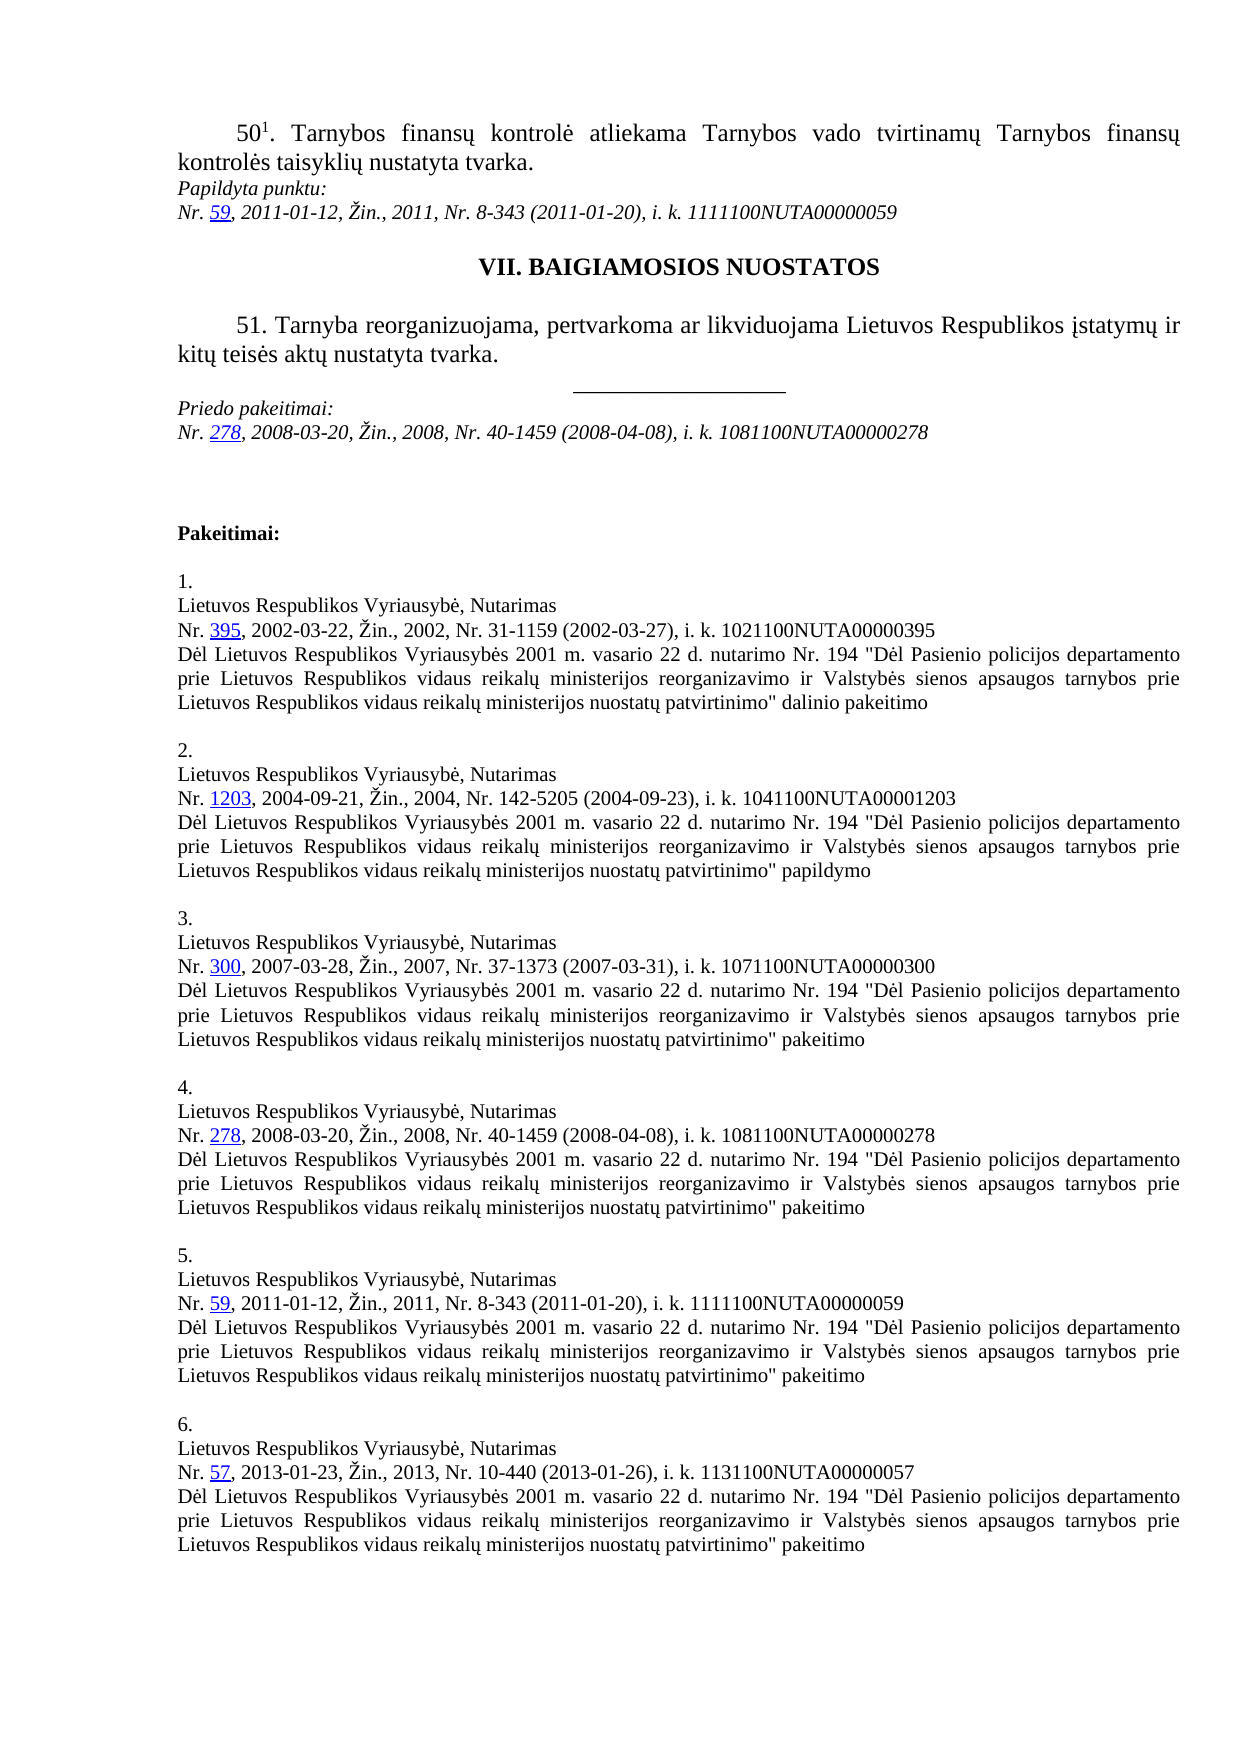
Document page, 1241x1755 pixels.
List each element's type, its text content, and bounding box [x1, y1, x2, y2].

text Nr. 395, 2002-03-22, Žin., 2002, Nr. 31-1159 (2002-03-27), i. k. 1021100NUTA00000395 [177, 617, 1181, 642]
text Nr. 278, 2008-03-20, Žin., 2008, Nr. 40-1459 (2008-04-08), i. k. 1081100NUTA00000278 [177, 1123, 1181, 1147]
text Nr. 278, 2008-03-20, Žin., 2008, Nr. 40-1459 (2008-04-08), i. k. 1081100NUTA00000278 [177, 420, 1181, 444]
text Lietuvos Respublikos Vyriausybė, Nutarimas [177, 1436, 1181, 1460]
text Dėl Lietuvos Respublikos Vyriausybės 2001 m. vasario 22 d. nutarimo Nr. 194 "Dėl Pasienio policijos departamento prie Lietuvos Respublikos vidaus reikalų ministerijos reorganizavimo ir Valstybės sienos apsaugos tarnybos prie Lietuvos Respublikos vidaus reikalų ministerijos nuostatų patvirtinimo" papildymo [177, 810, 1181, 882]
text 4. [177, 1075, 1181, 1099]
text Nr. 59, 2011-01-12, Žin., 2011, Nr. 8-343 (2011-01-20), i. k. 1111100NUTA00000059 [177, 200, 1181, 224]
text Lietuvos Respublikos Vyriausybė, Nutarimas [177, 930, 1181, 954]
text _________________ [177, 367, 1181, 396]
text Lietuvos Respublikos Vyriausybė, Nutarimas [177, 1099, 1181, 1123]
text 5. [177, 1243, 1181, 1267]
text Lietuvos Respublikos Vyriausybė, Nutarimas [177, 593, 1181, 617]
text Lietuvos Respublikos Vyriausybė, Nutarimas [177, 762, 1181, 786]
text Dėl Lietuvos Respublikos Vyriausybės 2001 m. vasario 22 d. nutarimo Nr. 194 "Dėl Pasienio policijos departamento prie Lietuvos Respublikos vidaus reikalų ministerijos reorganizavimo ir Valstybės sienos apsaugos tarnybos prie Lietuvos Respublikos vidaus reikalų ministerijos nuostatų patvirtinimo" dalinio pakeitimo [177, 642, 1181, 714]
text Nr. 300, 2007-03-28, Žin., 2007, Nr. 37-1373 (2007-03-31), i. k. 1071100NUTA00000300 [177, 954, 1181, 978]
text Pakeitimai: [177, 521, 1181, 545]
text 3. [177, 906, 1181, 930]
text Papildyta punktu: [177, 176, 1181, 200]
text Dėl Lietuvos Respublikos Vyriausybės 2001 m. vasario 22 d. nutarimo Nr. 194 "Dėl Pasienio policijos departamento prie Lietuvos Respublikos vidaus reikalų ministerijos reorganizavimo ir Valstybės sienos apsaugos tarnybos prie Lietuvos Respublikos vidaus reikalų ministerijos nuostatų patvirtinimo" pakeitimo [177, 978, 1181, 1051]
text 6. [177, 1412, 1181, 1436]
text 51. Tarnyba reorganizuojama, pertvarkoma ar likviduojama Lietuvos Respublikos įstatymų ir kitų teisės aktų nustatyta tvarka. [177, 310, 1181, 367]
text Priedo pakeitimai: [177, 396, 1181, 420]
text Nr. 59, 2011-01-12, Žin., 2011, Nr. 8-343 (2011-01-20), i. k. 1111100NUTA00000059 [177, 1291, 1181, 1315]
text Nr. 57, 2013-01-23, Žin., 2013, Nr. 10-440 (2013-01-26), i. k. 1131100NUTA00000057 [177, 1460, 1181, 1484]
text Dėl Lietuvos Respublikos Vyriausybės 2001 m. vasario 22 d. nutarimo Nr. 194 "Dėl Pasienio policijos departamento prie Lietuvos Respublikos vidaus reikalų ministerijos reorganizavimo ir Valstybės sienos apsaugos tarnybos prie Lietuvos Respublikos vidaus reikalų ministerijos nuostatų patvirtinimo" pakeitimo [177, 1147, 1181, 1219]
text VII. BAIGIAMOSIOS NUOSTATOS [177, 252, 1181, 281]
text Dėl Lietuvos Respublikos Vyriausybės 2001 m. vasario 22 d. nutarimo Nr. 194 "Dėl Pasienio policijos departamento prie Lietuvos Respublikos vidaus reikalų ministerijos reorganizavimo ir Valstybės sienos apsaugos tarnybos prie Lietuvos Respublikos vidaus reikalų ministerijos nuostatų patvirtinimo" pakeitimo [177, 1315, 1181, 1387]
text 2. [177, 738, 1181, 762]
text Nr. 1203, 2004-09-21, Žin., 2004, Nr. 142-5205 (2004-09-23), i. k. 1041100NUTA00001203 [177, 786, 1181, 810]
text Lietuvos Respublikos Vyriausybė, Nutarimas [177, 1267, 1181, 1291]
text 1. [177, 569, 1181, 593]
text 501. Tarnybos finansų kontrolė atliekama Tarnybos vado tvirtinamų Tarnybos finansų kontrolės taisyklių nustatyta tvarka. [177, 118, 1181, 176]
text Dėl Lietuvos Respublikos Vyriausybės 2001 m. vasario 22 d. nutarimo Nr. 194 "Dėl Pasienio policijos departamento prie Lietuvos Respublikos vidaus reikalų ministerijos reorganizavimo ir Valstybės sienos apsaugos tarnybos prie Lietuvos Respublikos vidaus reikalų ministerijos nuostatų patvirtinimo" pakeitimo [177, 1484, 1181, 1556]
